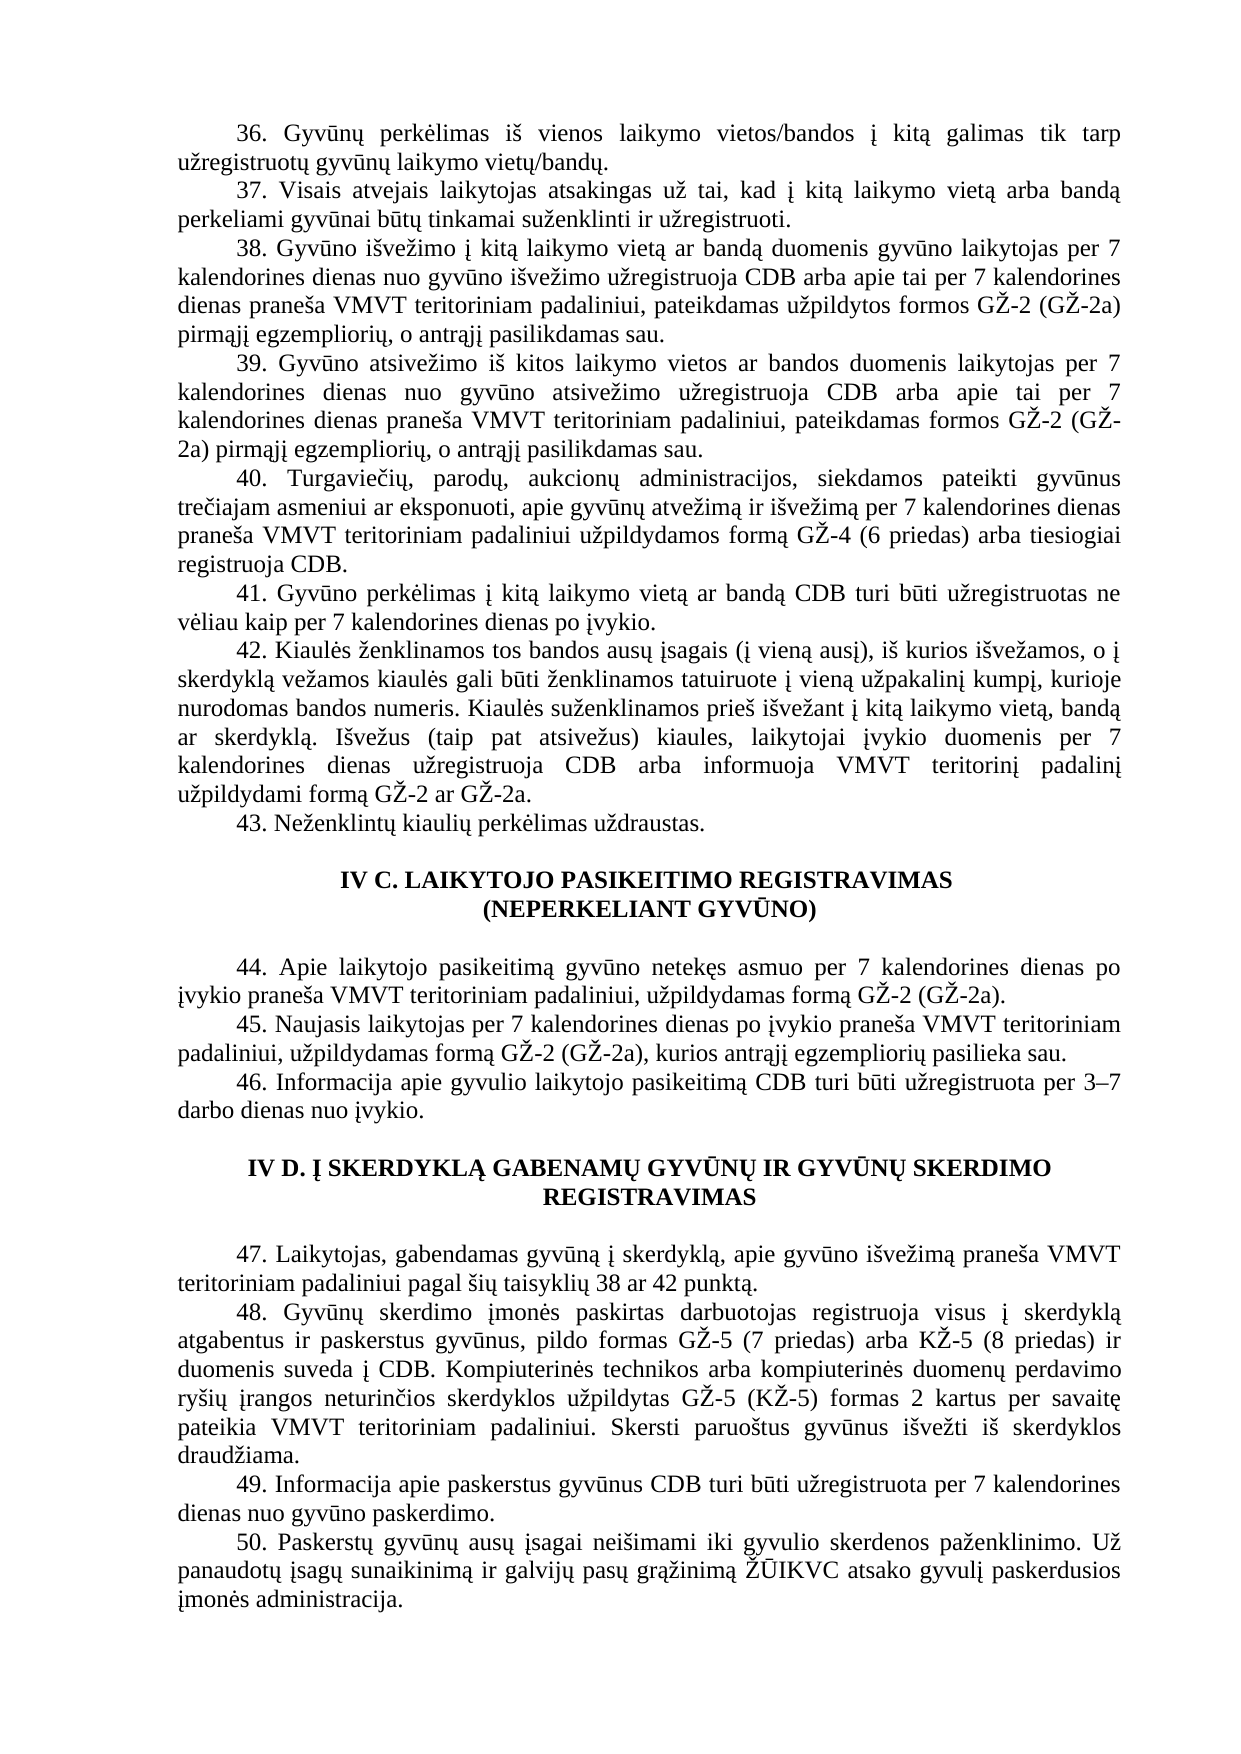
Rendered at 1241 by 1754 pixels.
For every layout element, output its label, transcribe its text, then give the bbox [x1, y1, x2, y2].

text 40. Turgaviečių, parodų, aukcionų administracijos, siekdamos pateikti gyvūnus trečiajam asmeniui ar eksponuoti, apie gyvūnų atvežimą ir išvežimą per 7 kalendorines dienas praneša VMVT teritoriniam padaliniui užpildydamos formą GŽ-4 (6 priedas) arba tiesiogiai registruoja CDB. [177, 463, 1122, 578]
text 41. Gyvūno perkėlimas į kitą laikymo vietą ar bandą CDB turi būti užregistruotas ne vėliau kaip per 7 kalendorines dienas po įvykio. [177, 578, 1122, 636]
text IV C. laikytojo PASIKEITIMO REGISTRAVIMAS (neperkeliant GYVŪNO) [177, 866, 1122, 923]
text 46. Informacija apie gyvulio laikytojo pasikeitimą CDB turi būti užregistruota per 3–7 darbo dienas nuo įvykio. [177, 1067, 1122, 1124]
text 45. Naujasis laikytojas per 7 kalendorines dienas po įvykio praneša VMVT teritoriniam padaliniui, užpildydamas formą GŽ-2 (GŽ-2a), kurios antrąjį egzempliorių pasilieka sau. [177, 1009, 1122, 1067]
text 48. Gyvūnų skerdimo įmonės paskirtas darbuotojas registruoja visus į skerdyklą atgabentus ir paskerstus gyvūnus, pildo formas GŽ-5 (7 priedas) arba KŽ-5 (8 priedas) ir duomenis suveda į CDB. Kompiuterinės technikos arba kompiuterinės duomenų perdavimo ryšių įrangos neturinčios skerdyklos užpildytas GŽ-5 (KŽ-5) formas 2 kartus per savaitę pateikia VMVT teritoriniam padaliniui. Skersti paruoštus gyvūnus išvežti iš skerdyklos draudžiama. [177, 1297, 1122, 1469]
text 39. Gyvūno atsivežimo iš kitos laikymo vietos ar bandos duomenis laikytojas per 7 kalendorines dienas nuo gyvūno atsivežimo užregistruoja CDB arba apie tai per 7 kalendorines dienas praneša VMVT teritoriniam padaliniui, pateikdamas formos GŽ-2 (GŽ-2a) pirmąjį egzempliorių, o antrąjį pasilikdamas sau. [177, 348, 1122, 463]
text 49. Informacija apie paskerstus gyvūnus CDB turi būti užregistruota per 7 kalendorines dienas nuo gyvūno paskerdimo. [177, 1469, 1122, 1527]
text Iv D. Į skerdyklą gabenamų GYVŪNŲ IR GYVŪNŲ skerdimo registravimas [177, 1153, 1122, 1211]
text 43. Neženklintų kiaulių perkėlimas uždraustas. [177, 808, 1122, 837]
text 44. Apie laikytojo pasikeitimą gyvūno netekęs asmuo per 7 kalendorines dienas po įvykio praneša VMVT teritoriniam padaliniui, užpildydamas formą GŽ-2 (GŽ-2a). [177, 952, 1122, 1009]
text 38. Gyvūno išvežimo į kitą laikymo vietą ar bandą duomenis gyvūno laikytojas per 7 kalendorines dienas nuo gyvūno išvežimo užregistruoja CDB arba apie tai per 7 kalendorines dienas praneša VMVT teritoriniam padaliniui, pateikdamas užpildytos formos GŽ-2 (GŽ-2a) pirmąjį egzempliorių, o antrąjį pasilikdamas sau. [177, 233, 1122, 348]
text 42. Kiaulės ženklinamos tos bandos ausų įsagais (į vieną ausį), iš kurios išvežamos, o į skerdyklą vežamos kiaulės gali būti ženklinamos tatuiruote į vieną užpakalinį kumpį, kurioje nurodomas bandos numeris. Kiaulės suženklinamos prieš išvežant į kitą laikymo vietą, bandą ar skerdyklą. Išvežus (taip pat atsivežus) kiaules, laikytojai įvykio duomenis per 7 kalendorines dienas užregistruoja CDB arba informuoja VMVT teritorinį padalinį užpildydami formą GŽ-2 ar GŽ-2a. [177, 636, 1122, 808]
text 36. Gyvūnų perkėlimas iš vienos laikymo vietos/bandos į kitą galimas tik tarp užregistruotų gyvūnų laikymo vietų/bandų. [177, 118, 1122, 176]
text 50. Paskerstų gyvūnų ausų įsagai neišimami iki gyvulio skerdenos paženklinimo. Už panaudotų įsagų sunaikinimą ir galvijų pasų grąžinimą ŽŪIKVC atsako gyvulį paskerdusios įmonės administracija. [177, 1527, 1122, 1613]
text 47. Laikytojas, gabendamas gyvūną į skerdyklą, apie gyvūno išvežimą praneša VMVT teritoriniam padaliniui pagal šių taisyklių 38 ar 42 punktą. [177, 1239, 1122, 1297]
text 37. Visais atvejais laikytojas atsakingas už tai, kad į kitą laikymo vietą arba bandą perkeliami gyvūnai būtų tinkamai suženklinti ir užregistruoti. [177, 176, 1122, 233]
